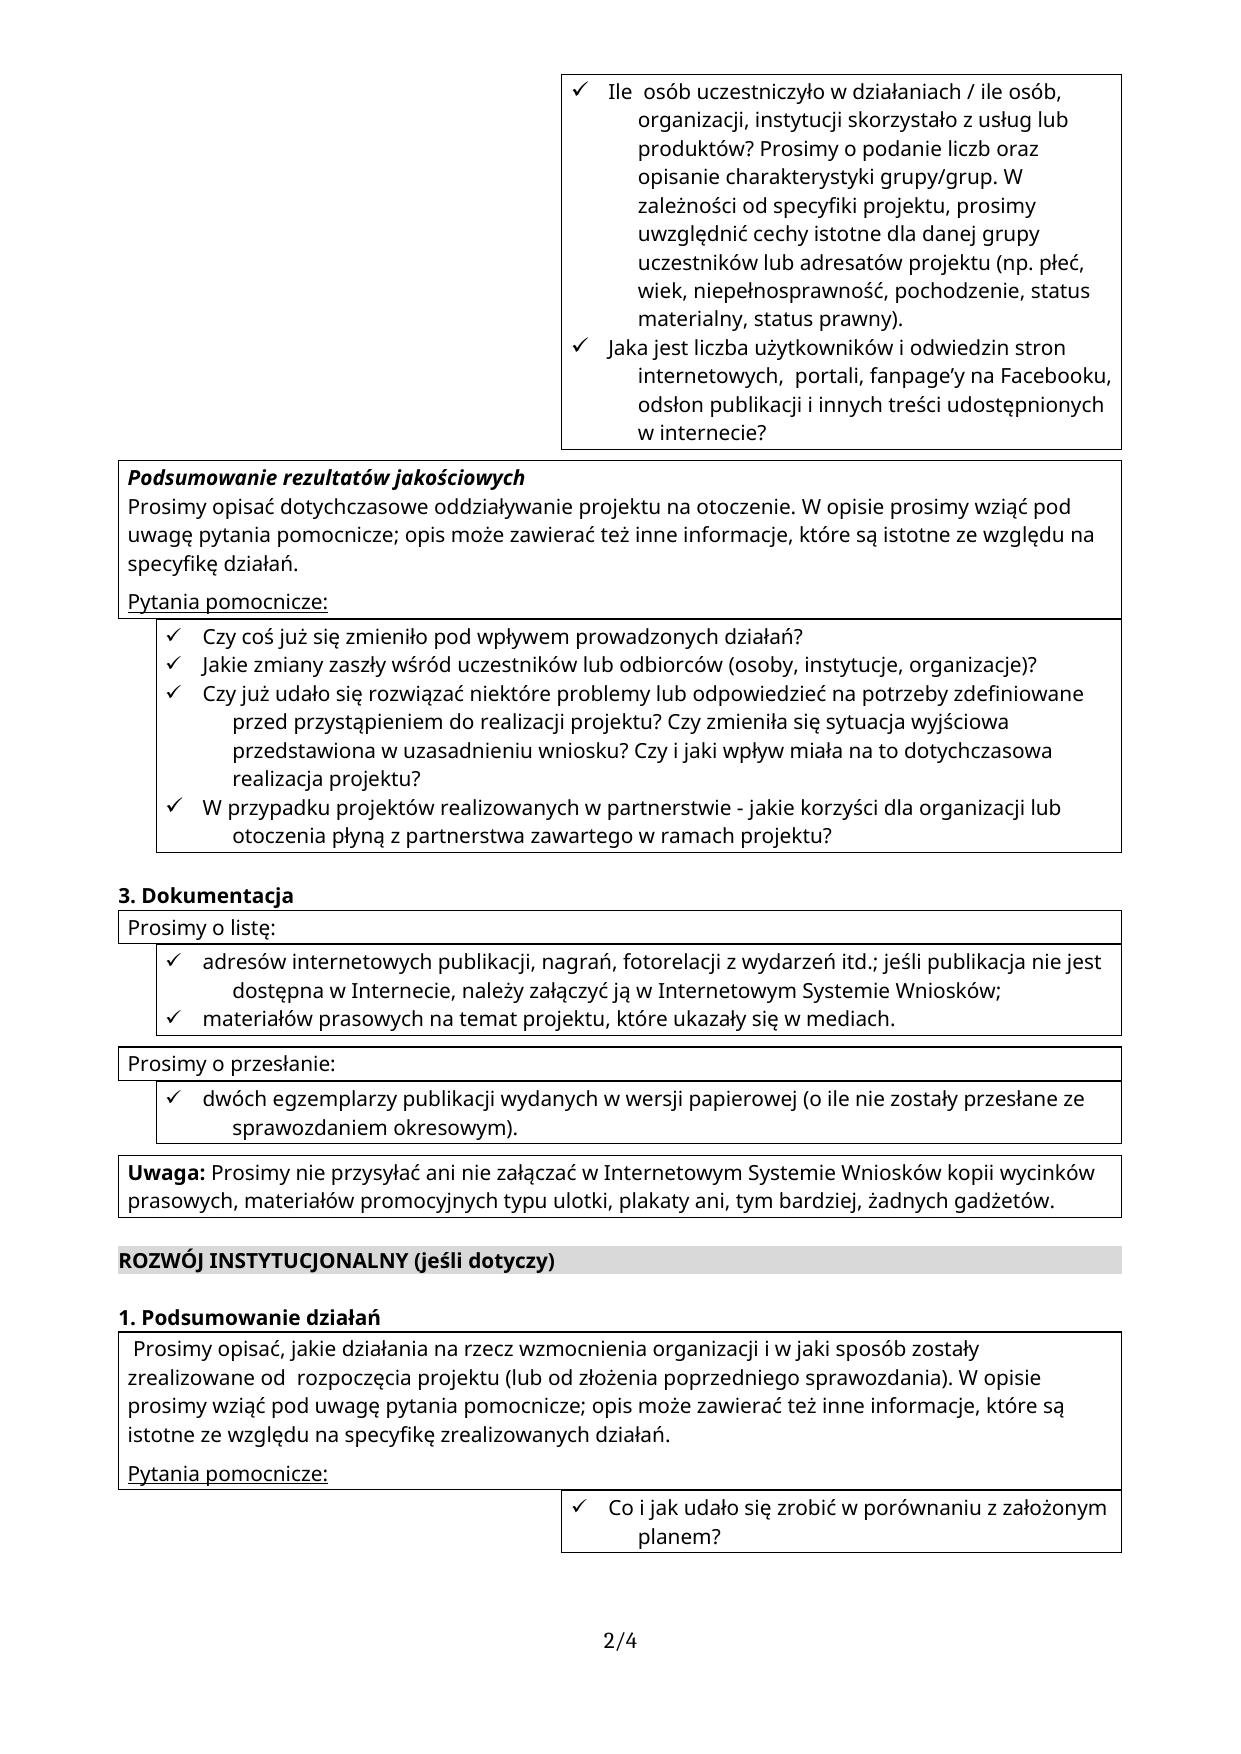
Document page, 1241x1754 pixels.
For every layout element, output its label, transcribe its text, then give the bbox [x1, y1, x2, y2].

text Uwaga: Prosimy nie przysyłać ani nie załączać w Internetowym Systemie Wniosków kopii wycinków prasowych, materiałów promocyjnych typu ulotki, plakaty ani, tym bardziej, żadnych gadżetów. [119, 1156, 1121, 1217]
list Czy już udało się rozwiązać niektóre problemy lub odpowiedzieć na potrzeby zdefiniowane przed przystąpieniem do realizacji projektu? Czy zmieniła się sytuacja wyjściowa przedstawiona w uzasadnieniu wniosku? Czy i jaki wpływ miała na to dotychczasowa realizacja projektu? [157, 676, 1121, 790]
list adresów internetowych publikacji, nagrań, fotorelacji z wydarzeń itd.; jeśli publikacja nie jest dostępna w Internecie, należy załączyć ją w Internetowym Systemie Wniosków; [157, 945, 1121, 1001]
list Ile osób uczestniczyło w działaniach / ile osób, organizacji, instytucji skorzystało z usług lub produktów? Prosimy o podanie liczb oraz opisanie charakterystyki grupy/grup. W zależności od specyfiki projektu, prosimy uwzględnić cechy istotne dla danej grupy uczestników lub adresatów projektu (np. płeć, wiek, niepełnosprawność, pochodzenie, status materialny, status prawny). [562, 75, 1121, 330]
list Czy coś już się zmieniło pod wpływem prowadzonych działań? [157, 620, 1121, 647]
list Co i jak udało się zrobić w porównaniu z założonym planem? [562, 1491, 1121, 1552]
text 3. Dokumentacja [118, 881, 1122, 910]
list materiałów prasowych na temat projektu, które ukazały się w mediach. [157, 1001, 1121, 1035]
text Pytania pomocnicze: [119, 584, 1121, 618]
text Prosimy opisać, jakie działania na rzecz wzmocnienia organizacji i w jaki sposób zostały zrealizowane od rozpoczęcia projektu (lub od złożenia poprzedniego sprawozdania). W opisie prosimy wziąć pod uwagę pytania pomocnicze; opis może zawierać też inne informacje, które są istotne ze względu na specyfikę zrealizowanych działań. [119, 1333, 1121, 1448]
list Jakie zmiany zaszły wśród uczestników lub odbiorców (osoby, instytucje, organizacje)? [157, 647, 1121, 676]
list Prosimy o przesłanie: [119, 1048, 1121, 1080]
text ROZWÓJ INSTYTUCJONALNY (jeśli dotyczy) [118, 1246, 1122, 1274]
text Prosimy opisać dotychczasowe oddziaływanie projektu na otoczenie. W opisie prosimy wziąć pod uwagę pytania pomocnicze; opis może zawierać też inne informacje, które są istotne ze względu na specyfikę działań. [119, 489, 1121, 577]
text 1. Podsumowanie działań [118, 1303, 1122, 1331]
text Podsumowanie rezultatów jakościowych [119, 461, 1121, 489]
text Prosimy o listę: [119, 911, 1121, 943]
list dwóch egzemplarzy publikacji wydanych w wersji papierowej (o ile nie zostały przesłane ze sprawozdaniem okresowym). [157, 1082, 1121, 1143]
text Pytania pomocnicze: [119, 1456, 1121, 1489]
list Jaka jest liczba użytkowników i odwiedzin stron internetowych, portali, fanpage’y na Facebooku, odsłon publikacji i innych treści udostępnionych w internecie? [562, 330, 1121, 449]
list W przypadku projektów realizowanych w partnerstwie - jakie korzyści dla organizacji lub otoczenia płyną z partnerstwa zawartego w ramach projektu? [157, 790, 1121, 852]
